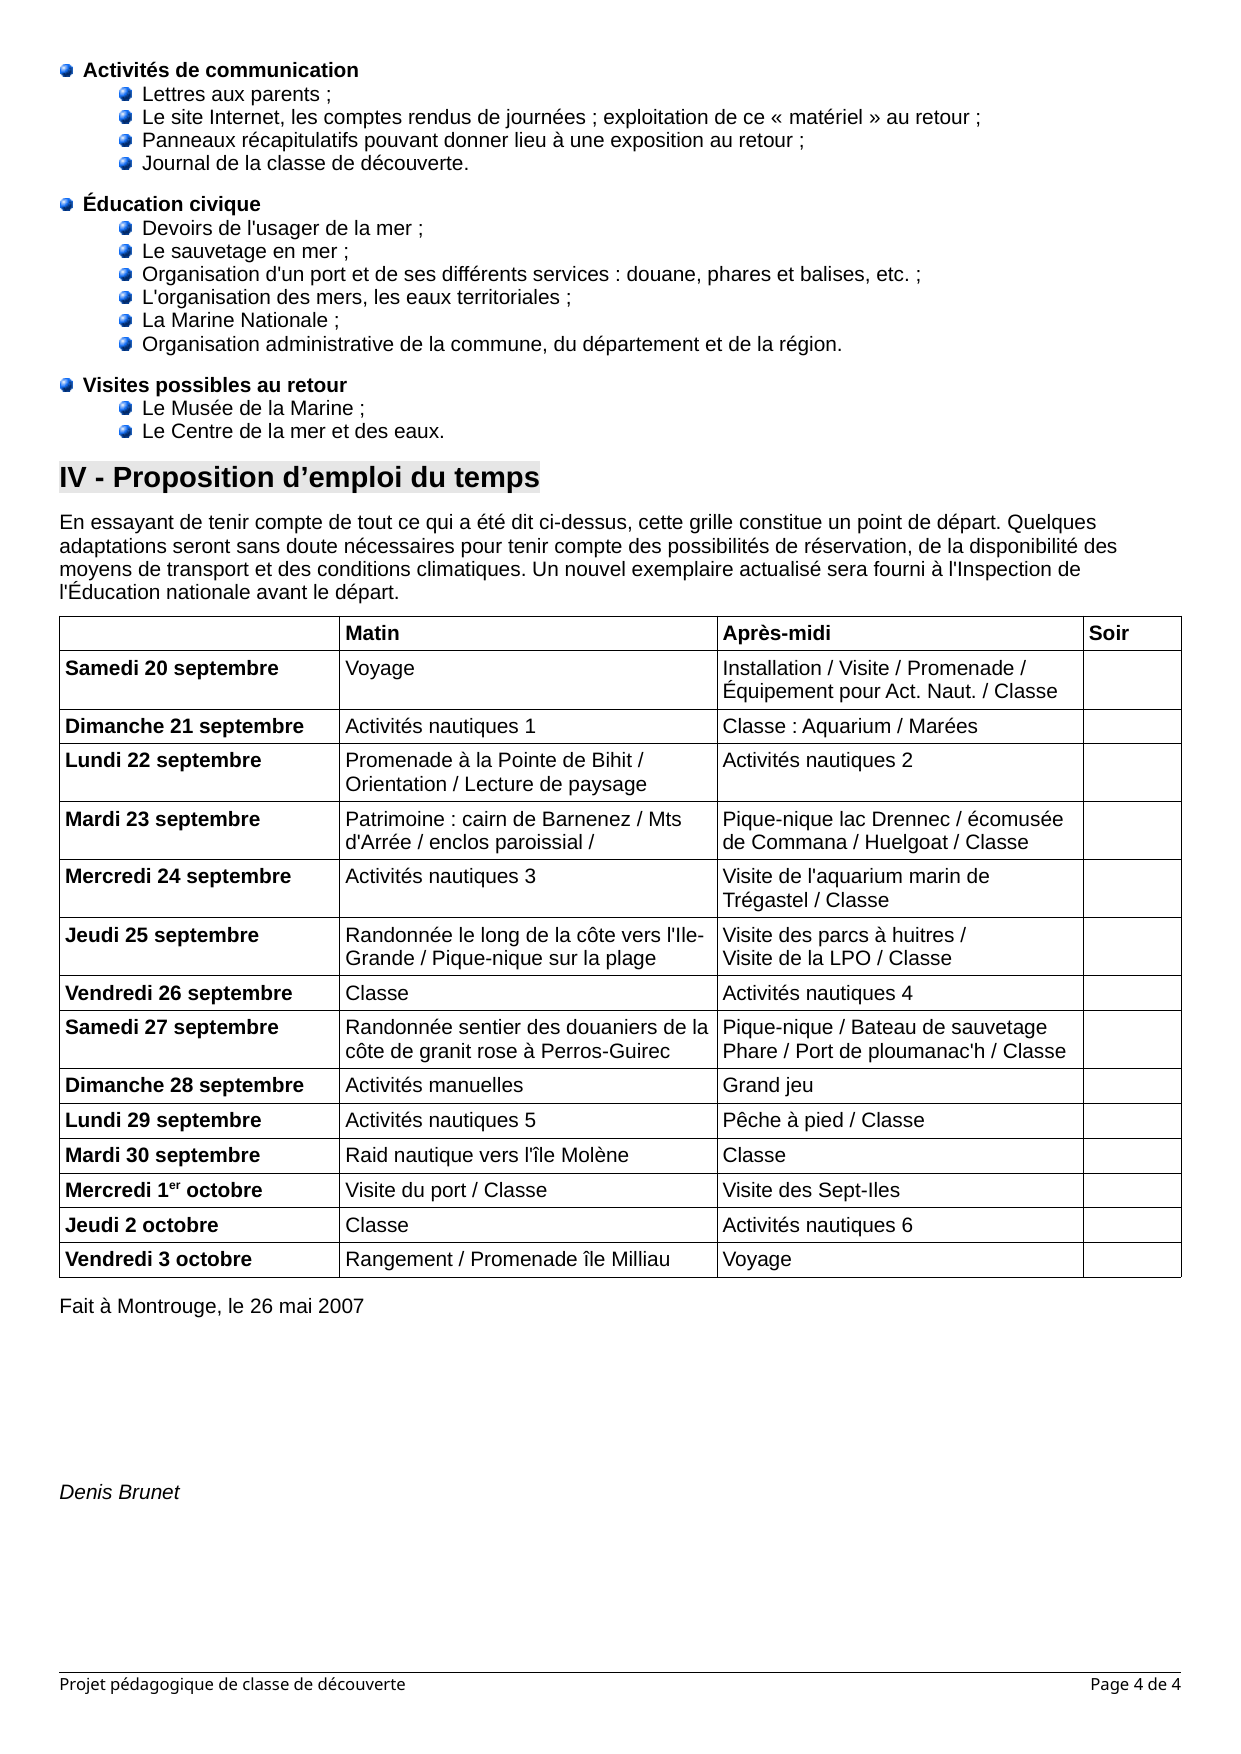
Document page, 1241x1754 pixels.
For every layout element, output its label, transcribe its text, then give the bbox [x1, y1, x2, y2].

table_cell Mercredi 24 septembre [60, 860, 339, 917]
table_cell Pêche à pied / Classe [718, 1104, 1083, 1138]
table_cell Grand jeu [718, 1069, 1083, 1103]
table_cell Patrimoine : cairn de Barnenez / Mts d'Arrée / enclos paroissial / [340, 802, 717, 859]
table_cell Mardi 30 septembre [60, 1139, 339, 1172]
picture [119, 244, 132, 258]
table_header [60, 617, 339, 650]
table_cell Installation / Visite / Promenade / Équipement pour Act. Naut. / Classe [718, 651, 1083, 708]
picture [119, 221, 132, 235]
table_cell Classe [340, 1208, 717, 1242]
text IV - Proposition d’emploi du temps [59, 461, 1181, 493]
table_cell Voyage [340, 651, 717, 708]
list Organisation administrative de la commune, du département et de la région. [118, 332, 1181, 356]
list Journal de la classe de découverte. [118, 152, 1181, 175]
table_cell Visite du port / Classe [340, 1174, 717, 1207]
list Visites possibles au retour [59, 373, 1181, 396]
table_cell Activités manuelles [340, 1069, 717, 1103]
table_cell Randonnée sentier des douaniers de la côte de granit rose à Perros-Guirec [340, 1011, 717, 1068]
table_cell Vendredi 26 septembre [60, 976, 339, 1010]
table_cell Samedi 27 septembre [60, 1011, 339, 1068]
picture [60, 198, 73, 211]
table_cell Activités nautiques 1 [340, 710, 717, 743]
table_cell [1084, 1243, 1181, 1277]
table_cell Classe : Aquarium / Marées [718, 710, 1083, 743]
list Organisation d'un port et de ses différents services : douane, phares et balises, etc. ; [118, 263, 1181, 286]
table_cell Voyage [718, 1243, 1083, 1277]
table_cell Lundi 22 septembre [60, 744, 339, 801]
list Lettres aux parents ; [118, 82, 1181, 106]
table_cell [1084, 860, 1181, 917]
table_cell Activités nautiques 2 [718, 744, 1083, 801]
picture [119, 314, 132, 327]
table_cell [1084, 802, 1181, 859]
table_cell Mardi 23 septembre [60, 802, 339, 859]
table_header Après-midi [718, 617, 1083, 650]
picture [119, 268, 132, 281]
picture [60, 378, 73, 392]
table_cell Jeudi 2 octobre [60, 1208, 339, 1242]
table_header Matin [340, 617, 717, 650]
table_cell [1084, 1208, 1181, 1242]
list Le site Internet, les comptes rendus de journées ; exploitation de ce « matériel » au retour ; [118, 106, 1181, 129]
picture [119, 401, 132, 415]
list Panneaux récapitulatifs pouvant donner lieu à une exposition au retour ; [118, 129, 1181, 152]
table_cell [1084, 1069, 1181, 1103]
table_cell [1084, 651, 1181, 708]
picture [119, 291, 132, 304]
table_cell Dimanche 28 septembre [60, 1069, 339, 1103]
text Denis Brunet [59, 1481, 1181, 1504]
table_cell Activités nautiques 3 [340, 860, 717, 917]
table_cell [1084, 918, 1181, 975]
list Le sauvetage en mer ; [118, 239, 1181, 263]
table_cell [1084, 976, 1181, 1010]
table_cell Classe [718, 1139, 1083, 1172]
table_cell Vendredi 3 octobre [60, 1243, 339, 1277]
table_cell [1084, 710, 1181, 743]
table_cell Jeudi 25 septembre [60, 918, 339, 975]
table_cell Promenade à la Pointe de Bihit / Orientation / Lecture de paysage [340, 744, 717, 801]
picture [60, 64, 73, 77]
picture [119, 110, 132, 124]
table_cell Activités nautiques 6 [718, 1208, 1083, 1242]
list Activités de communication [59, 59, 1181, 82]
table_cell Activités nautiques 5 [340, 1104, 717, 1138]
table_header Soir [1084, 617, 1181, 650]
table_cell Randonnée le long de la côte vers l'Ile-Grande / Pique-nique sur la plage [340, 918, 717, 975]
list Éducation civique [59, 193, 1181, 216]
table_cell Activités nautiques 4 [718, 976, 1083, 1010]
picture [119, 87, 132, 101]
table_cell Rangement / Promenade île Milliau [340, 1243, 717, 1277]
list Le Musée de la Marine ; [118, 396, 1181, 420]
table_cell Visite des Sept-Iles [718, 1174, 1083, 1207]
list L'organisation des mers, les eaux territoriales ; [118, 286, 1181, 309]
list La Marine Nationale ; [118, 309, 1181, 332]
table_cell Samedi 20 septembre [60, 651, 339, 708]
list Le Centre de la mer et des eaux. [118, 420, 1181, 443]
picture [119, 134, 132, 147]
table_cell Pique-nique / Bateau de sauvetage Phare / Port de ploumanac'h / Classe [718, 1011, 1083, 1068]
table_cell [1084, 744, 1181, 801]
table_cell Raid nautique vers l'île Molène [340, 1139, 717, 1172]
text En essayant de tenir compte de tout ce qui a été dit ci-dessus, cette grille constitue un point de départ. Quelques adaptations seront sans doute nécessaires pour tenir compte des possibilités de réservation, de la disponibilité des moyens de transport et des conditions climatiques. Un nouvel exemplaire actualisé sera fourni à l'Inspection de l'Éducation nationale avant le départ. [59, 511, 1181, 604]
table_cell Visite des parcs à huitres / Visite de la LPO / Classe [718, 918, 1083, 975]
picture [119, 425, 132, 438]
text Fait à Montrouge, le 26 mai 2007 [59, 1295, 1181, 1318]
table_cell [1084, 1011, 1181, 1068]
table_cell Visite de l'aquarium marin de Trégastel / Classe [718, 860, 1083, 917]
table_cell [1084, 1104, 1181, 1138]
table_cell Classe [340, 976, 717, 1010]
picture [119, 337, 132, 351]
table_cell Lundi 29 septembre [60, 1104, 339, 1138]
picture [119, 157, 132, 170]
table_cell Mercredi 1er octobre [60, 1174, 339, 1207]
table_cell Pique-nique lac Drennec / écomusée de Commana / Huelgoat / Classe [718, 802, 1083, 859]
table_cell Dimanche 21 septembre [60, 710, 339, 743]
table_cell [1084, 1174, 1181, 1207]
list Devoirs de l'usager de la mer ; [118, 216, 1181, 239]
table_cell [1084, 1139, 1181, 1172]
